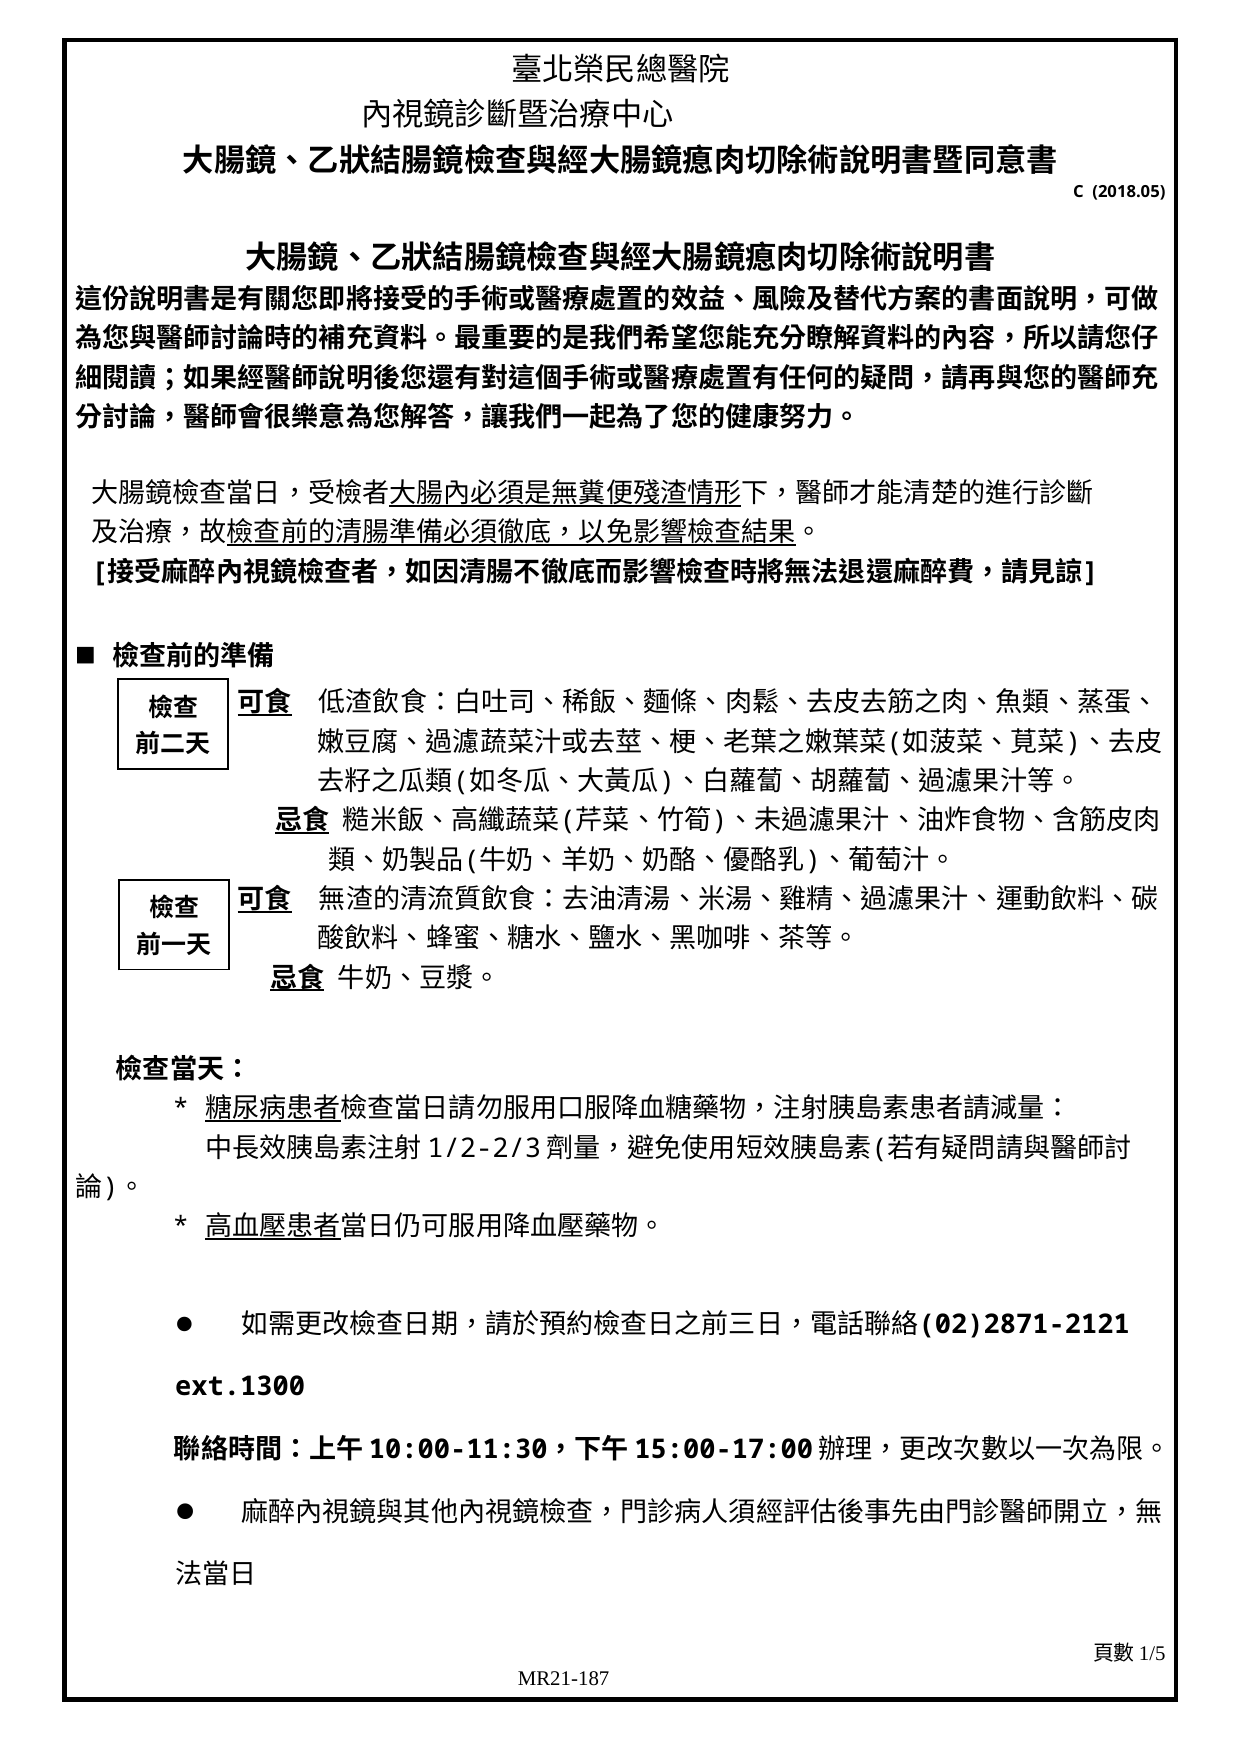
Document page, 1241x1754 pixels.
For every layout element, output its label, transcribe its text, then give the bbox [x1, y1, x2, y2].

text 這份說明書是有關您即將接受的手術或醫療處置的效益、風險及替代方案的書面說明，可做為您與醫師討論時的補充資料。最重要的是我們希望您能充分瞭解資料的內容，所以請您仔細閱讀；如果經醫師說明後您還有對這個手術或醫療處置有任何的疑問，請再與您的醫師充分討論，醫師會很樂意為您解答，讓我們一起為了您的健康努力。 [75, 277, 1165, 434]
text 忌食 糙米飯、高纖蔬菜(芹菜、竹筍)、未過濾果汁、油炸食物、含筋皮肉類、奶製品(牛奶、羊奶、奶酪、優酪乳)、葡萄汁。 [112, 798, 1165, 877]
text 檢查 [134, 888, 213, 924]
text 檢查當天： [75, 1047, 1165, 1086]
list 如需更改檢查日期，請於預約檢查日之前三日，電話聯絡(02)2871-2121 ext.1300 [175, 1281, 1165, 1406]
text [120, 881, 228, 969]
text 及治療，故檢查前的清腸準備必須徹底，以免影響檢查結果。 [75, 510, 1165, 550]
text 大腸鏡、乙狀結腸鏡檢查與經大腸鏡瘜肉切除術說明書 [75, 232, 1165, 277]
text 檢查 [133, 687, 212, 723]
text [接受麻醉內視鏡檢查者，如因清腸不徹底而影響檢查時將無法退還麻醉費，請見諒] [75, 550, 1165, 589]
list 麻醉內視鏡與其他內視鏡檢查，門診病人須經評估後事先由門診醫師開立，無法當日 [175, 1468, 1165, 1593]
text * 高血壓患者當日仍可服用降血壓藥物。 [75, 1204, 1165, 1244]
text 大腸鏡檢查當日，受檢者大腸內必須是無糞便殘渣情形下，醫師才能清楚的進行診斷 [75, 471, 1165, 510]
text  檢查前的準備 [75, 633, 1165, 673]
text * 糖尿病患者檢查當日請勿服用口服降血糖藥物，注射胰島素患者請減量： [75, 1086, 1165, 1126]
text 聯絡時間：上午10:00-11:30，下午15:00-17:00辦理，更改次數以一次為限。 [125, 1406, 1165, 1468]
text 忌食 牛奶、豆漿。 [75, 956, 1165, 995]
text 中長效胰島素注射1/2-2/3劑量，避免使用短效胰島素(若有疑問請與醫師討論)。 [75, 1126, 1165, 1204]
text [119, 680, 227, 768]
text 前一天 [134, 924, 213, 960]
text 可食 低渣飲食：白吐司、稀飯、麵條、肉鬆、去皮去筋之肉、魚類、蒸蛋、嫩豆腐、過濾蔬菜汁或去莖、梗、老葉之嫩葉菜(如菠菜、莧菜)、去皮去籽之瓜類(如冬瓜、大黃瓜)、白蘿蔔、胡蘿蔔、過濾果汁等。 [237, 680, 1165, 798]
text 前二天 [133, 723, 212, 760]
text 可食 無渣的清流質飲食：去油清湯、米湯、雞精、過濾果汁、運動飲料、碳酸飲料、蜂蜜、糖水、鹽水、黑咖啡、茶等。 [237, 877, 1165, 956]
